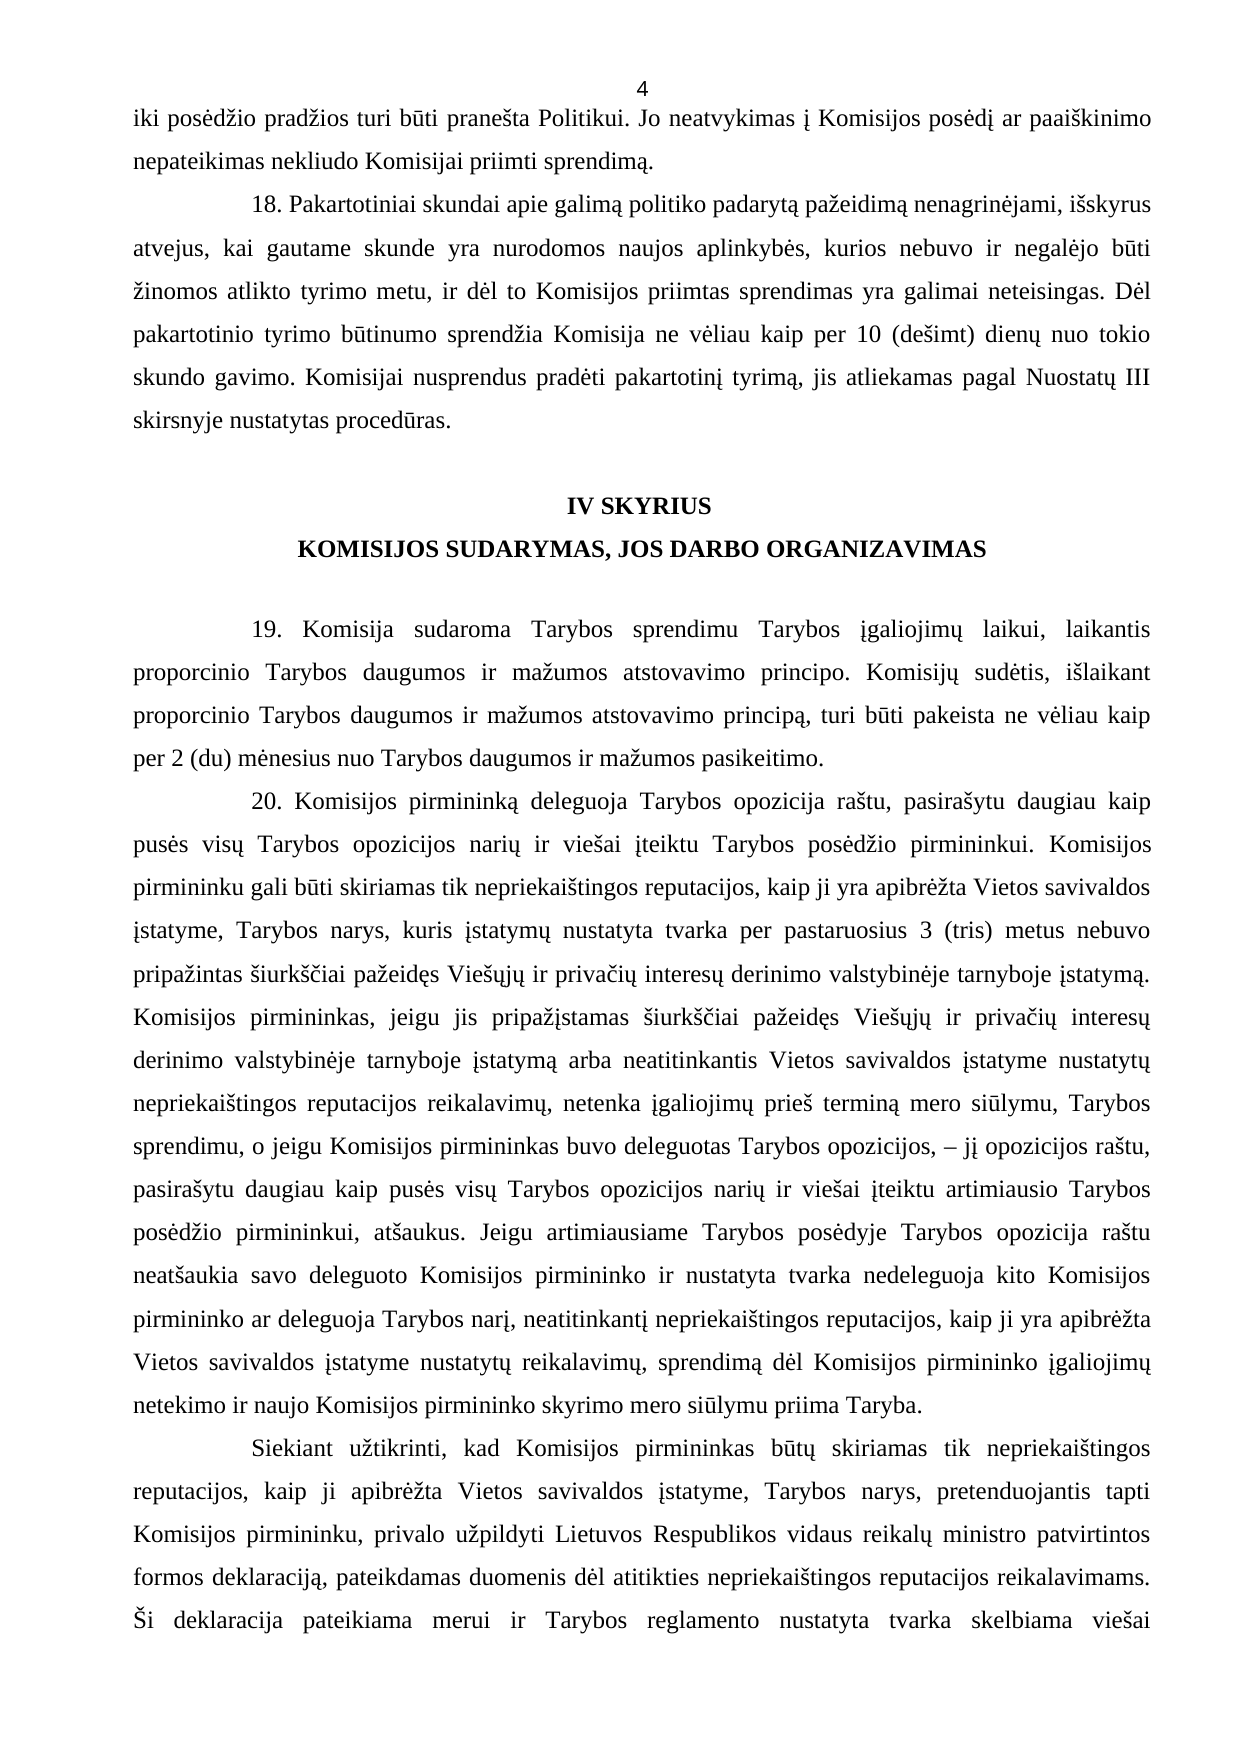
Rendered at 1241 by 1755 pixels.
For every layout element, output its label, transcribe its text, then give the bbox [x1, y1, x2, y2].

text iki posėdžio pradžios turi būti pranešta Politikui. Jo neatvykimas į Komisijos posėdį ar paaiškinimo nepateikimas nekliudo Komisijai priimti sprendimą. [133, 103, 1152, 175]
text 18. Pakartotiniai skundai apie galimą politiko padarytą pažeidimą nenagrinėjami, išskyrus atvejus, kai gautame skunde yra nurodomos naujos aplinkybės, kurios nebuvo ir negalėjo būti žinomos atlikto tyrimo metu, ir dėl to Komisijos priimtas sprendimas yra galimai neteisingas. Dėl pakartotinio tyrimo būtinumo sprendžia Komisija ne vėliau kaip per 10 (dešimt) dienų nuo tokio skundo gavimo. Komisijai nusprendus pradėti pakartotinį tyrimą, jis atliekamas pagal Nuostatų III skirsnyje nustatytas procedūras. [133, 189, 1152, 434]
text 19. Komisija sudaroma Tarybos sprendimu Tarybos įgaliojimų laikui, laikantis proporcinio Tarybos daugumos ir mažumos atstovavimo principo. Komisijų sudėtis, išlaikant proporcinio Tarybos daugumos ir mažumos atstovavimo principą, turi būti pakeista ne vėliau kaip per 2 (du) mėnesius nuo Tarybos daugumos ir mažumos pasikeitimo. [133, 614, 1152, 772]
text Siekiant užtikrinti, kad Komisijos pirmininkas būtų skiriamas tik nepriekaištingos reputacijos, kaip ji apibrėžta Vietos savivaldos įstatyme, Tarybos narys, pretenduojantis tapti Komisijos pirmininku, privalo užpildyti Lietuvos Respublikos vidaus reikalų ministro patvirtintos formos deklaraciją, pateikdamas duomenis dėl atitikties nepriekaištingos reputacijos reikalavimams. Ši deklaracija pateikiama merui ir Tarybos reglamento nustatyta tvarka skelbiama viešai [133, 1433, 1152, 1634]
text IV SKYRIUS [133, 491, 1152, 520]
text 20. Komisijos pirmininką deleguoja Tarybos opozicija raštu, pasirašytu daugiau kaip pusės visų Tarybos opozicijos narių ir viešai įteiktu Tarybos posėdžio pirmininkui. Komisijos pirmininku gali būti skiriamas tik nepriekaištingos reputacijos, kaip ji yra apibrėžta Vietos savivaldos įstatyme, Tarybos narys, kuris įstatymų nustatyta tvarka per pastaruosius 3 (tris) metus nebuvo pripažintas šiurkščiai pažeidęs Viešųjų ir privačių interesų derinimo valstybinėje tarnyboje įstatymą. Komisijos pirmininkas, jeigu jis pripažįstamas šiurkščiai pažeidęs Viešųjų ir privačių interesų derinimo valstybinėje tarnyboje įstatymą arba neatitinkantis Vietos savivaldos įstatyme nustatytų nepriekaištingos reputacijos reikalavimų, netenka įgaliojimų prieš terminą mero siūlymu, Tarybos sprendimu, o jeigu Komisijos pirmininkas buvo deleguotas Tarybos opozicijos, – jį opozicijos raštu, pasirašytu daugiau kaip pusės visų Tarybos opozicijos narių ir viešai įteiktu artimiausio Tarybos posėdžio pirmininkui, atšaukus. Jeigu artimiausiame Tarybos posėdyje Tarybos opozicija raštu neatšaukia savo deleguoto Komisijos pirmininko ir nustatyta tvarka nedeleguoja kito Komisijos pirmininko ar deleguoja Tarybos narį, neatitinkantį nepriekaištingos reputacijos, kaip ji yra apibrėžta Vietos savivaldos įstatyme nustatytų reikalavimų, sprendimą dėl Komisijos pirmininko įgaliojimų netekimo ir naujo Komisijos pirmininko skyrimo mero siūlymu priima Taryba. [133, 786, 1152, 1419]
text KOMISIJOS SUDARYMAS, JOS DARBO ORGANIZAVIMAS [133, 534, 1152, 563]
